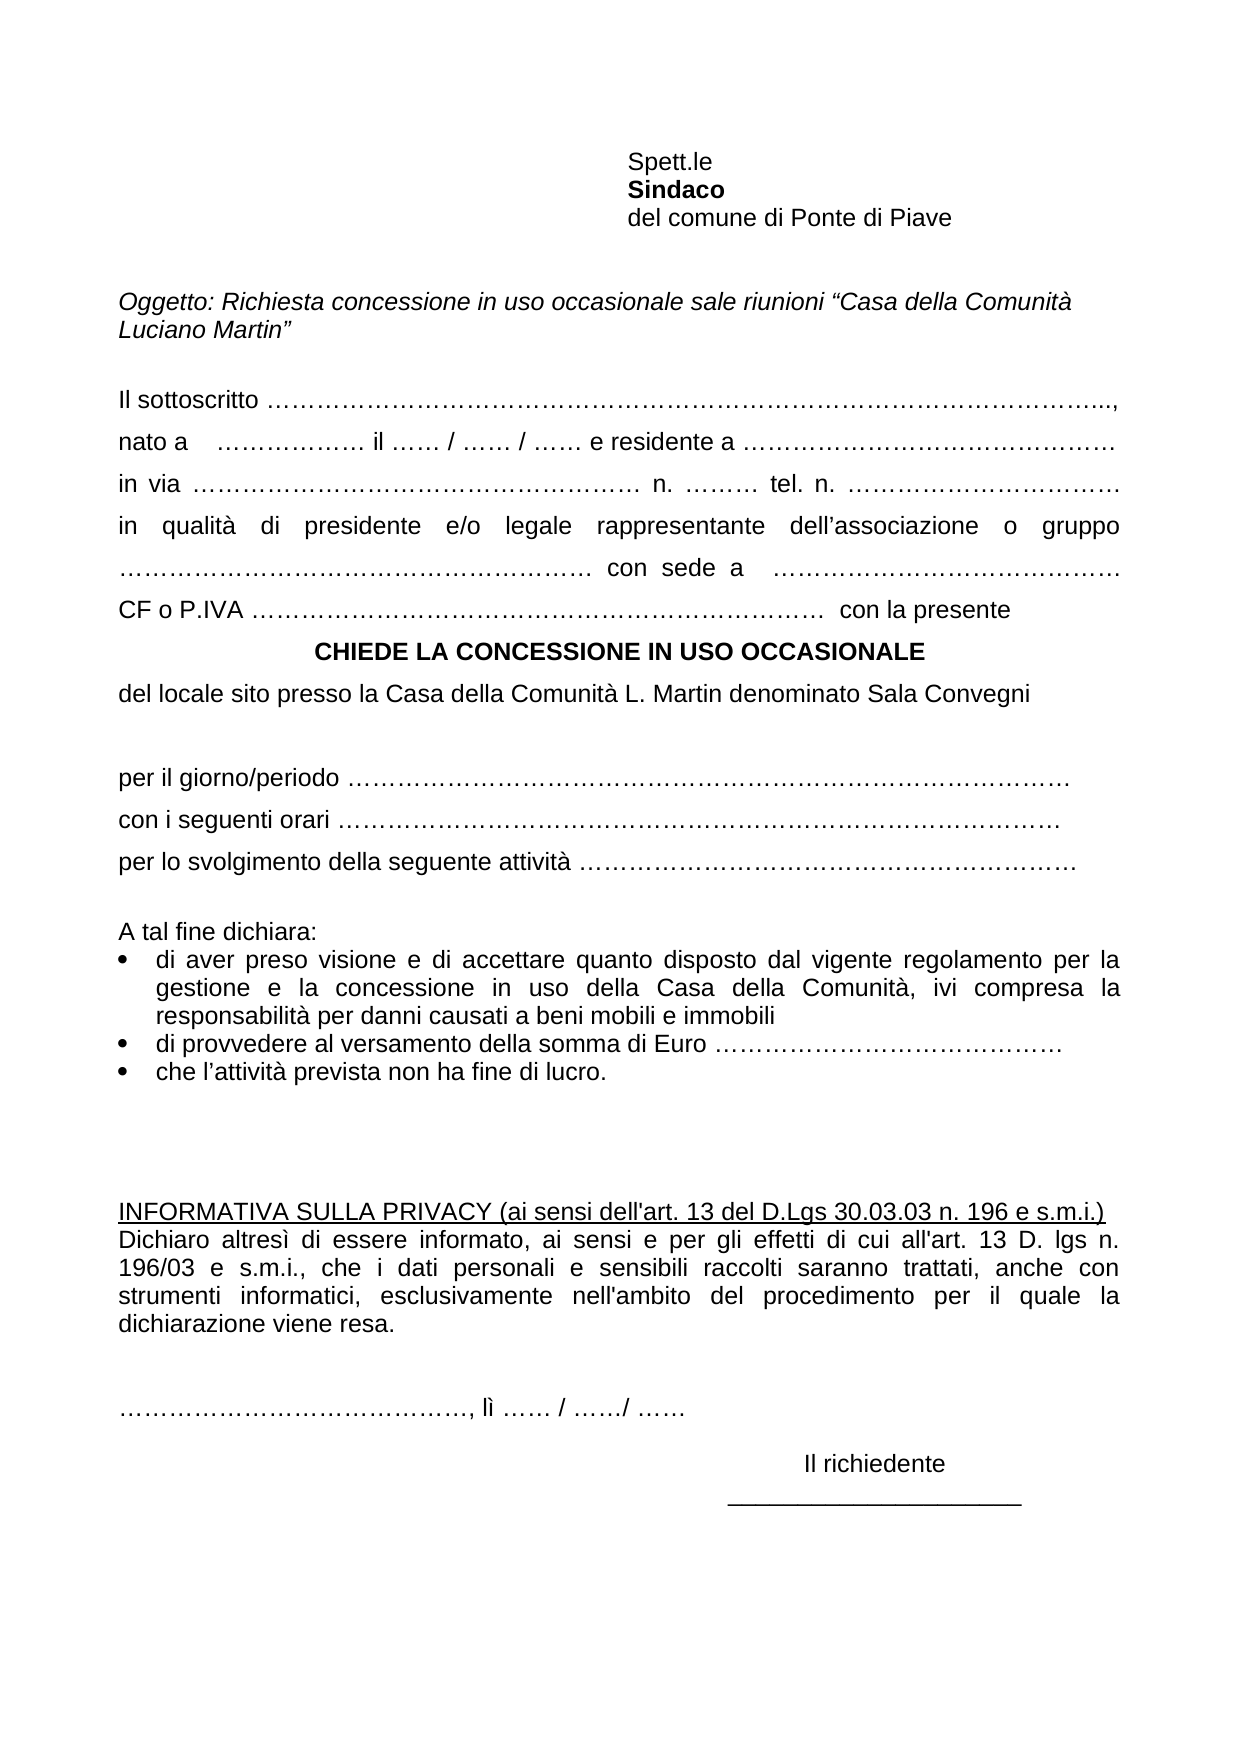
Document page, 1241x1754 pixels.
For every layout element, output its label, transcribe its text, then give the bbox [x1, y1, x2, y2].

text con i seguenti orari …………………………………………………………………………… [118, 806, 1122, 833]
list di provvedere al versamento della somma di Euro …………………………………… [118, 1030, 1122, 1058]
table_header Il richiedente _____________________ [620, 1450, 1129, 1506]
text INFORMATIVA SULLA PRIVACY (ai sensi dell'art. 13 del D.Lgs 30.03.03 n. 196 e s.m.i.) [118, 1198, 1122, 1226]
list che l’attività prevista non ha fine di lucro. [118, 1058, 1122, 1086]
text del locale sito presso la Casa della Comunità L. Martin denominato Sala Convegni [118, 679, 1122, 708]
text A tal fine dichiara: [118, 917, 1122, 946]
text per il giorno/periodo …………………………………………………………………………… [118, 763, 1122, 792]
text ……………………………………, lì …… / ……/ …… [118, 1394, 1122, 1422]
table_header Spett.le Sindaco del comune di Ponte di Piave [620, 148, 1129, 232]
text in via ……………………………………………… n. ……… tel. n. …………………………… in qualità di presidente e/o legale rappresentante dell’associazione o gruppo ………………………………………………… con sede a …………………………………… CF o P.IVA …………………………………………………………… con la presente [118, 470, 1122, 624]
text per lo svolgimento della seguente attività …………………………………………………… [118, 847, 1122, 876]
text Dichiaro altresì di essere informato, ai sensi e per gli effetti di cui all'art. 13 D. lgs n. 196/03 e s.m.i., che i dati personali e sensibili raccolti saranno trattati, anche con strumenti informatici, esclusivamente nell'ambito del procedimento per il quale la dichiarazione viene resa. [118, 1226, 1122, 1338]
text CHIEDE la concessione in uso occasionale [118, 638, 1122, 666]
list di aver preso visione e di accettare quanto disposto dal vigente regolamento per la gestione e la concessione in uso della Casa della Comunità, ivi compresa la responsabilità per danni causati a beni mobili e immobili [118, 946, 1122, 1030]
text nato a ……………… il …… / …… / …… e residente a ……………………………………… [118, 428, 1122, 456]
text Oggetto: Richiesta concessione in uso occasionale sale riunioni “Casa della Comunità Luciano Martin” [118, 288, 1122, 344]
table_header [111, 148, 620, 232]
text Il sottoscritto ………………………………………………………………………………………..., [118, 386, 1122, 414]
table_header [111, 1450, 620, 1506]
